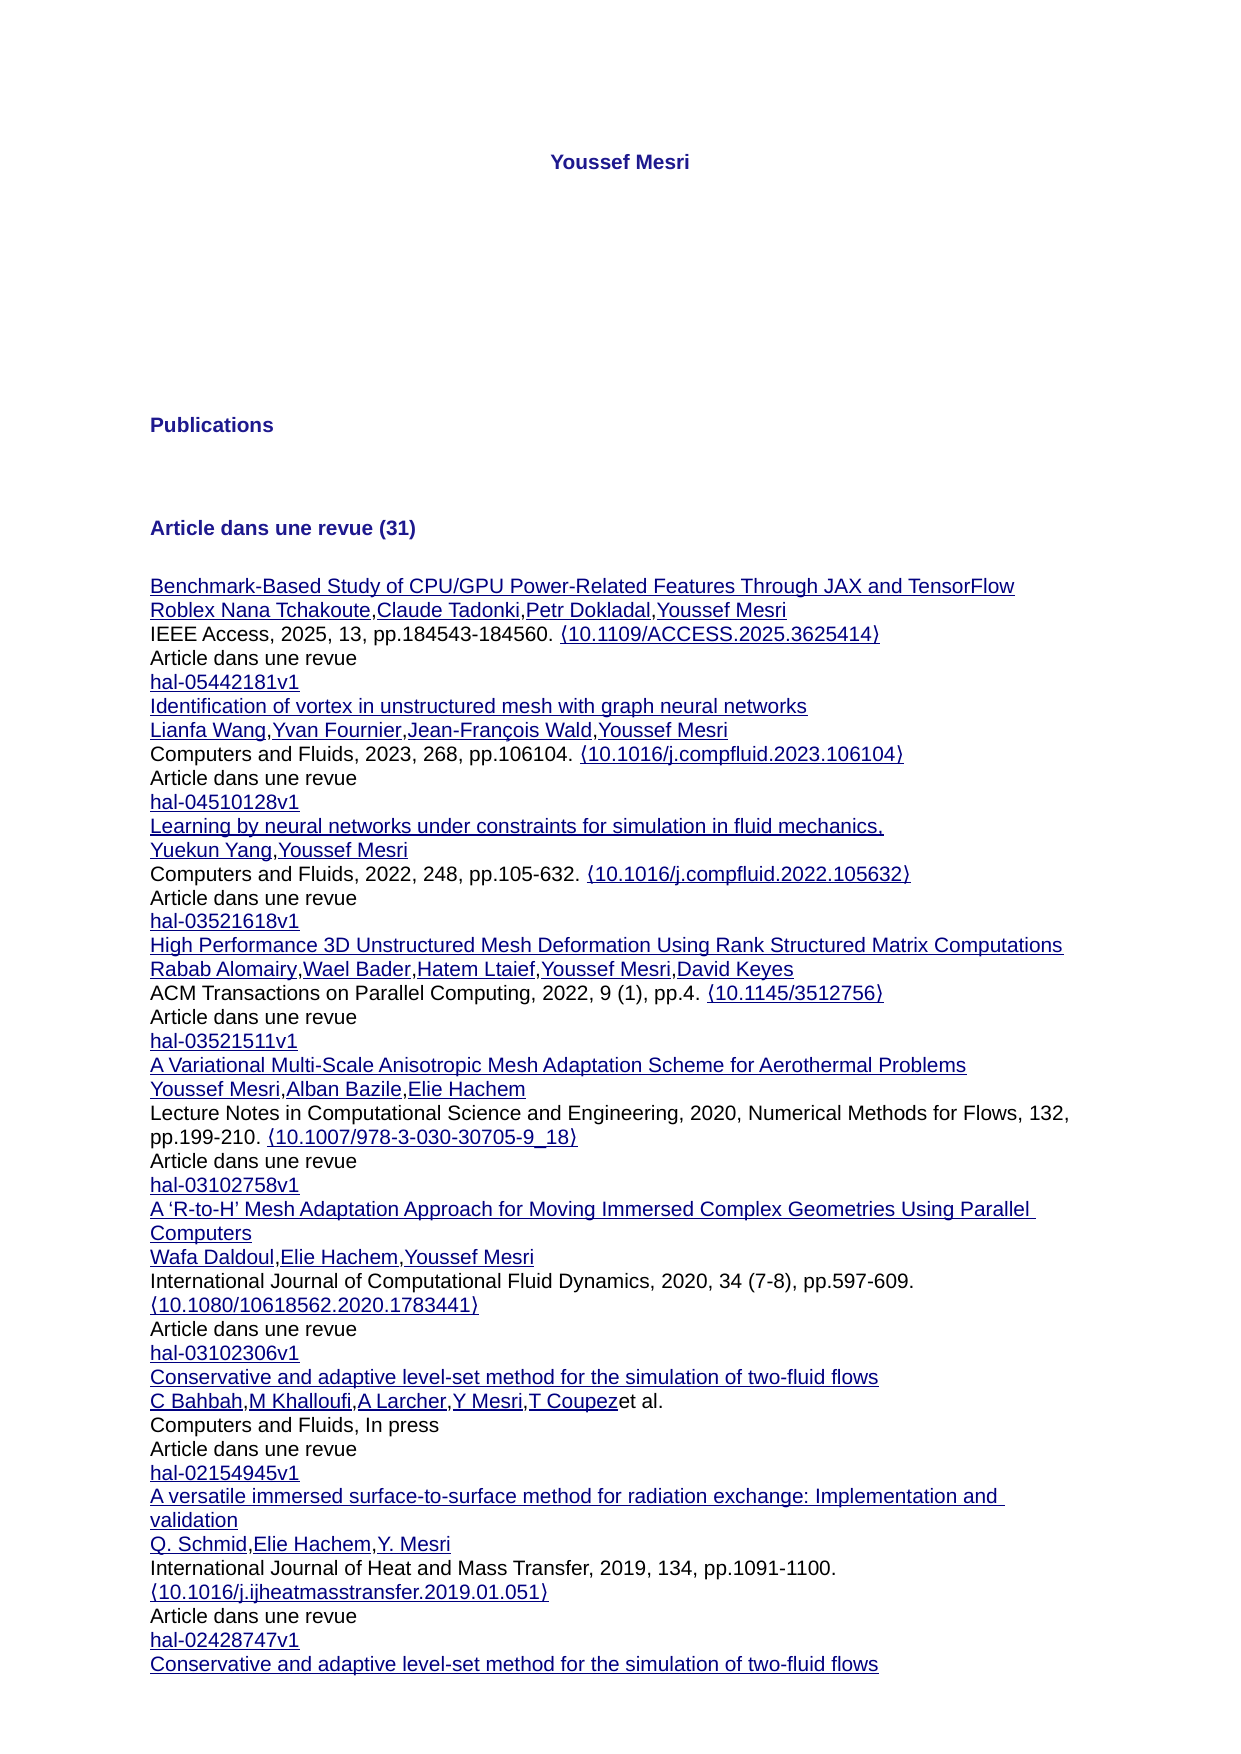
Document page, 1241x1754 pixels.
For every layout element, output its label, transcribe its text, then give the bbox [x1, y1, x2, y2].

table_cell Learning by neural networks under constraints for simulation in fluid mechanics, Yuekun Yang,Youssef Mesri Computers and Fluids, 2022, 248, pp.105-632. ⟨10.1016/j.compfluid.2022.105632⟩ Article dans une revue hal-03521618v1 [150, 814, 1090, 933]
table_cell High Performance 3D Unstructured Mesh Deformation Using Rank Structured Matrix Computations Rabab Alomairy,Wael Bader,Hatem Ltaief,Youssef Mesri,David Keyes ACM Transactions on Parallel Computing, 2022, 9 (1), pp.4. ⟨10.1145/3512756⟩ Article dans une revue hal-03521511v1 [150, 933, 1090, 1053]
subtitle Article dans une revue (31) [150, 516, 1090, 539]
subtitle Youssef Mesri [150, 150, 1090, 174]
table_cell A ‘R-to-H’ Mesh Adaptation Approach for Moving Immersed Complex Geometries Using Parallel Computers Wafa Daldoul,Elie Hachem,Youssef Mesri International Journal of Computational Fluid Dynamics, 2020, 34 (7-8), pp.597-609. ⟨10.1080/10618562.2020.1783441⟩ Article dans une revue hal-03102306v1 [150, 1197, 1090, 1364]
table_cell A Variational Multi-Scale Anisotropic Mesh Adaptation Scheme for Aerothermal Problems Youssef Mesri,Alban Bazile,Elie Hachem Lecture Notes in Computational Science and Engineering, 2020, Numerical Methods for Flows, 132, pp.199-210. ⟨10.1007/978-3-030-30705-9_18⟩ Article dans une revue hal-03102758v1 [150, 1053, 1090, 1197]
table_cell Conservative and adaptive level-set method for the simulation of two-ﬂuid ﬂows [150, 1652, 1090, 1676]
table_cell A versatile immersed surface-to-surface method for radiation exchange: Implementation and validation Q. Schmid,Elie Hachem,Y. Mesri International Journal of Heat and Mass Transfer, 2019, 134, pp.1091-1100. ⟨10.1016/j.ijheatmasstransfer.2019.01.051⟩ Article dans une revue hal-02428747v1 [150, 1484, 1090, 1652]
table_cell Conservative and adaptive level-set method for the simulation of two-fluid flows C Bahbah,M Khalloufi,A Larcher,Y Mesri,T Coupezet al. Computers and Fluids, In press Article dans une revue hal-02154945v1 [150, 1365, 1090, 1484]
table_header Benchmark-Based Study of CPU/GPU Power-Related Features Through JAX and TensorFlow Roblex Nana Tchakoute,Claude Tadonki,Petr Dokladal,Youssef Mesri IEEE Access, 2025, 13, pp.184543-184560. ⟨10.1109/ACCESS.2025.3625414⟩ Article dans une revue hal-05442181v1 [150, 574, 1090, 694]
subtitle Publications [150, 412, 1090, 436]
table_cell Identification of vortex in unstructured mesh with graph neural networks Lianfa Wang,Yvan Fournier,Jean-François Wald,Youssef Mesri Computers and Fluids, 2023, 268, pp.106104. ⟨10.1016/j.compfluid.2023.106104⟩ Article dans une revue hal-04510128v1 [150, 694, 1090, 813]
